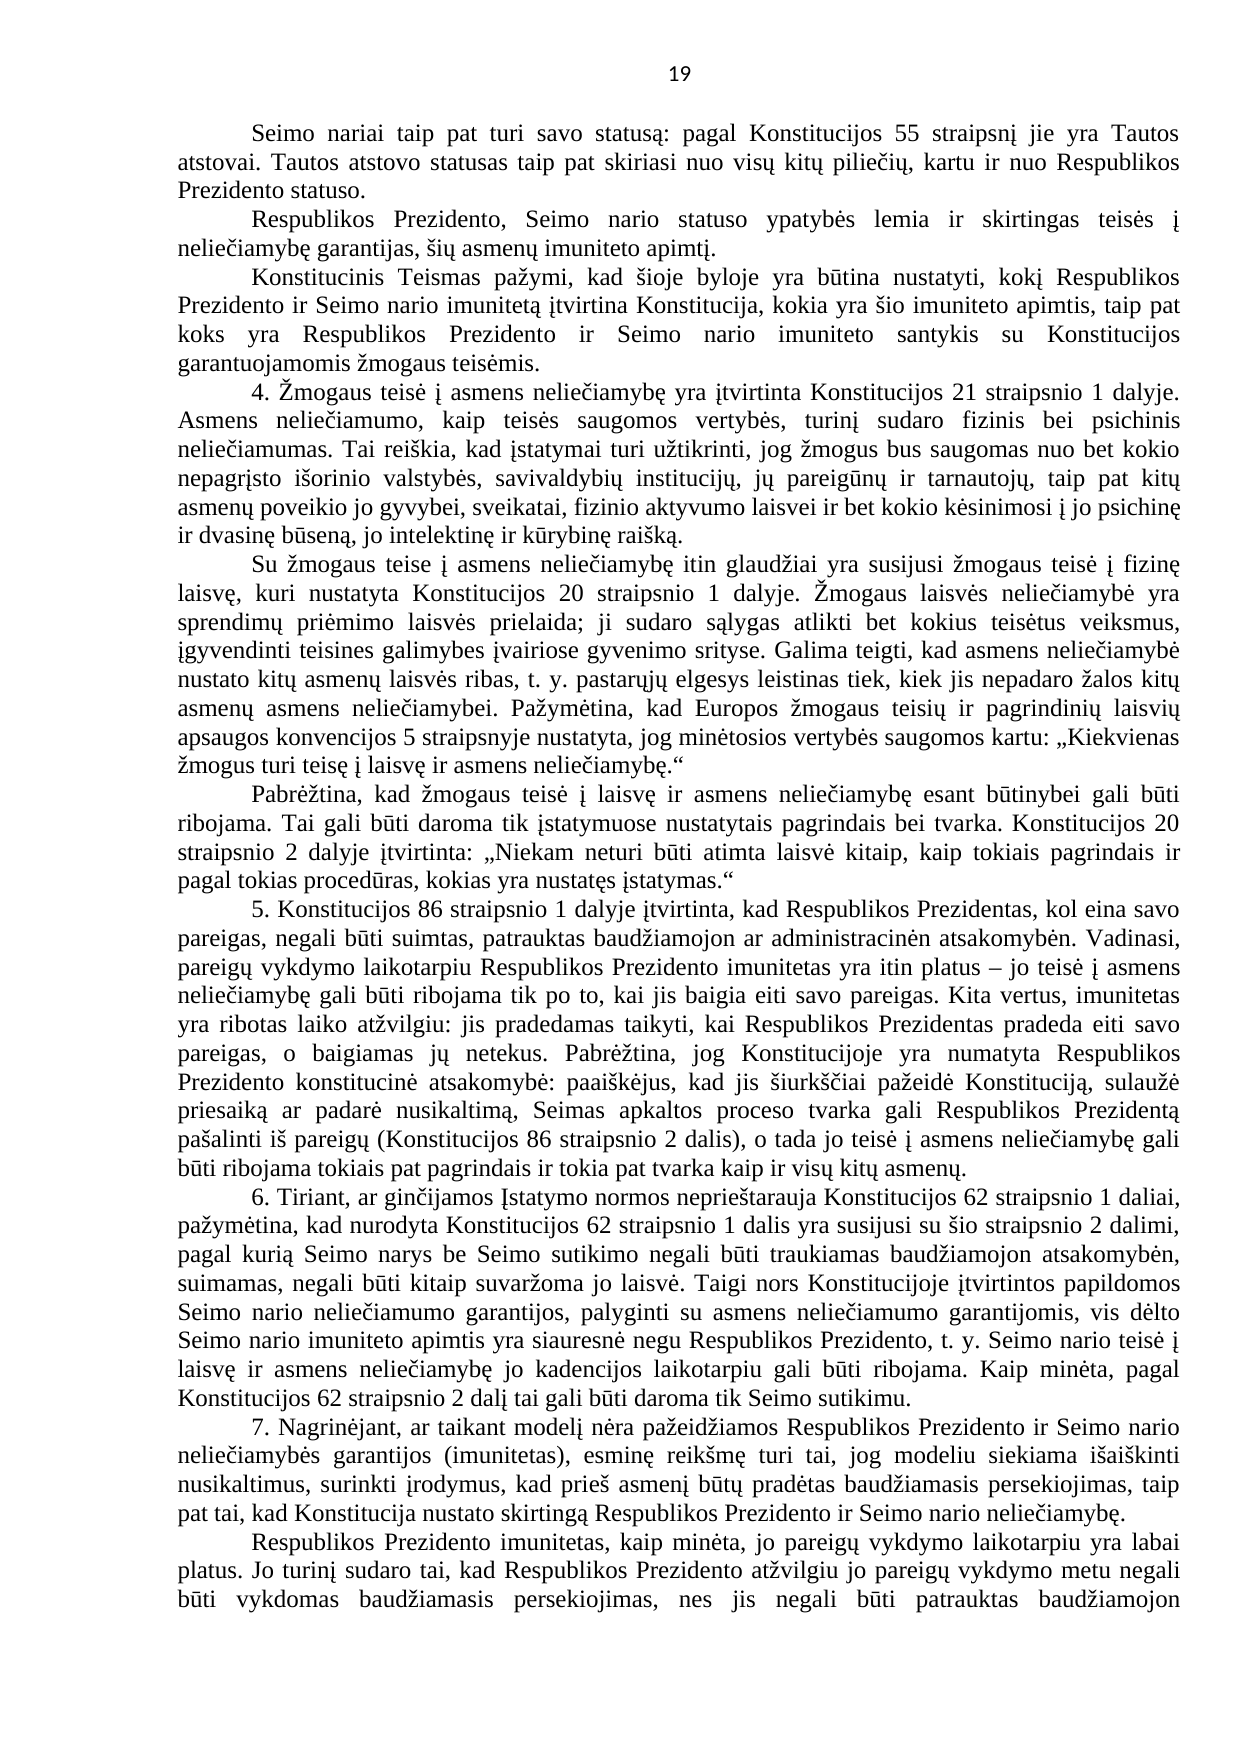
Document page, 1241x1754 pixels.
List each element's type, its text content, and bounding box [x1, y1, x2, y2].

text Seimo nariai taip pat turi savo statusą: pagal Konstitucijos 55 straipsnį jie yra Tautos atstovai. Tautos atstovo statusas taip pat skiriasi nuo visų kitų piliečių, kartu ir nuo Respublikos Prezidento statuso. [177, 118, 1181, 204]
text Respublikos Prezidento, Seimo nario statuso ypatybės lemia ir skirtingas teisės į neliečiamybę garantijas, šių asmenų imuniteto apimtį. [177, 204, 1181, 262]
text 7. Nagrinėjant, ar taikant modelį nėra pažeidžiamos Respublikos Prezidento ir Seimo nario neliečiamybės garantijos (imunitetas), esminę reikšmę turi tai, jog modeliu siekiama išaiškinti nusikaltimus, surinkti įrodymus, kad prieš asmenį būtų pradėtas baudžiamasis persekiojimas, taip pat tai, kad Konstitucija nustato skirtingą Respublikos Prezidento ir Seimo nario neliečiamybę. [177, 1412, 1181, 1527]
text 5. Konstitucijos 86 straipsnio 1 dalyje įtvirtinta, kad Respublikos Prezidentas, kol eina savo pareigas, negali būti suimtas, patrauktas baudžiamojon ar administracinėn atsakomybėn. Vadinasi, pareigų vykdymo laikotarpiu Respublikos Prezidento imunitetas yra itin platus – jo teisė į asmens neliečiamybę gali būti ribojama tik po to, kai jis baigia eiti savo pareigas. Kita vertus, imunitetas yra ribotas laiko atžvilgiu: jis pradedamas taikyti, kai Respublikos Prezidentas pradeda eiti savo pareigas, o baigiamas jų netekus. Pabrėžtina, jog Konstitucijoje yra numatyta Respublikos Prezidento konstitucinė atsakomybė: paaiškėjus, kad jis šiurkščiai pažeidė Konstituciją, sulaužė priesaiką ar padarė nusikaltimą, Seimas apkaltos proceso tvarka gali Respublikos Prezidentą pašalinti iš pareigų (Konstitucijos 86 straipsnio 2 dalis), o tada jo teisė į asmens neliečiamybę gali būti ribojama tokiais pat pagrindais ir tokia pat tvarka kaip ir visų kitų asmenų. [177, 894, 1181, 1182]
text Su žmogaus teise į asmens neliečiamybę itin glaudžiai yra susijusi žmogaus teisė į fizinę laisvę, kuri nustatyta Konstitucijos 20 straipsnio 1 dalyje. Žmogaus laisvės neliečiamybė yra sprendimų priėmimo laisvės prielaida; ji sudaro sąlygas atlikti bet kokius teisėtus veiksmus, įgyvendinti teisines galimybes įvairiose gyvenimo srityse. Galima teigti, kad asmens neliečiamybė nustato kitų asmenų laisvės ribas, t. y. pastarųjų elgesys leistinas tiek, kiek jis nepadaro žalos kitų asmenų asmens neliečiamybei. Pažymėtina, kad Europos žmogaus teisių ir pagrindinių laisvių apsaugos konvencijos 5 straipsnyje nustatyta, jog minėtosios vertybės saugomos kartu: „Kiekvienas žmogus turi teisę į laisvę ir asmens neliečiamybę.“ [177, 549, 1181, 779]
text 4. Žmogaus teisė į asmens neliečiamybę yra įtvirtinta Konstitucijos 21 straipsnio 1 dalyje. Asmens neliečiamumo, kaip teisės saugomos vertybės, turinį sudaro fizinis bei psichinis neliečiamumas. Tai reiškia, kad įstatymai turi užtikrinti, jog žmogus bus saugomas nuo bet kokio nepagrįsto išorinio valstybės, savivaldybių institucijų, jų pareigūnų ir tarnautojų, taip pat kitų asmenų poveikio jo gyvybei, sveikatai, fizinio aktyvumo laisvei ir bet kokio kėsinimosi į jo psichinę ir dvasinę būseną, jo intelektinę ir kūrybinę raišką. [177, 377, 1181, 549]
text Pabrėžtina, kad žmogaus teisė į laisvę ir asmens neliečiamybę esant būtinybei gali būti ribojama. Tai gali būti daroma tik įstatymuose nustatytais pagrindais bei tvarka. Konstitucijos 20 straipsnio 2 dalyje įtvirtinta: „Niekam neturi būti atimta laisvė kitaip, kaip tokiais pagrindais ir pagal tokias procedūras, kokias yra nustatęs įstatymas.“ [177, 779, 1181, 894]
text Respublikos Prezidento imunitetas, kaip minėta, jo pareigų vykdymo laikotarpiu yra labai platus. Jo turinį sudaro tai, kad Respublikos Prezidento atžvilgiu jo pareigų vykdymo metu negali būti vykdomas baudžiamasis persekiojimas, nes jis negali būti patrauktas baudžiamojon [177, 1527, 1181, 1613]
text 6. Tiriant, ar ginčijamos Įstatymo normos neprieštarauja Konstitucijos 62 straipsnio 1 daliai, pažymėtina, kad nurodyta Konstitucijos 62 straipsnio 1 dalis yra susijusi su šio straipsnio 2 dalimi, pagal kurią Seimo narys be Seimo sutikimo negali būti traukiamas baudžiamojon atsakomybėn, suimamas, negali būti kitaip suvaržoma jo laisvė. Taigi nors Konstitucijoje įtvirtintos papildomos Seimo nario neliečiamumo garantijos, palyginti su asmens neliečiamumo garantijomis, vis dėlto Seimo nario imuniteto apimtis yra siauresnė negu Respublikos Prezidento, t. y. Seimo nario teisė į laisvę ir asmens neliečiamybę jo kadencijos laikotarpiu gali būti ribojama. Kaip minėta, pagal Konstitucijos 62 straipsnio 2 dalį tai gali būti daroma tik Seimo sutikimu. [177, 1182, 1181, 1412]
text Konstitucinis Teismas pažymi, kad šioje byloje yra būtina nustatyti, kokį Respublikos Prezidento ir Seimo nario imunitetą įtvirtina Konstitucija, kokia yra šio imuniteto apimtis, taip pat koks yra Respublikos Prezidento ir Seimo nario imuniteto santykis su Konstitucijos garantuojamomis žmogaus teisėmis. [177, 262, 1181, 377]
